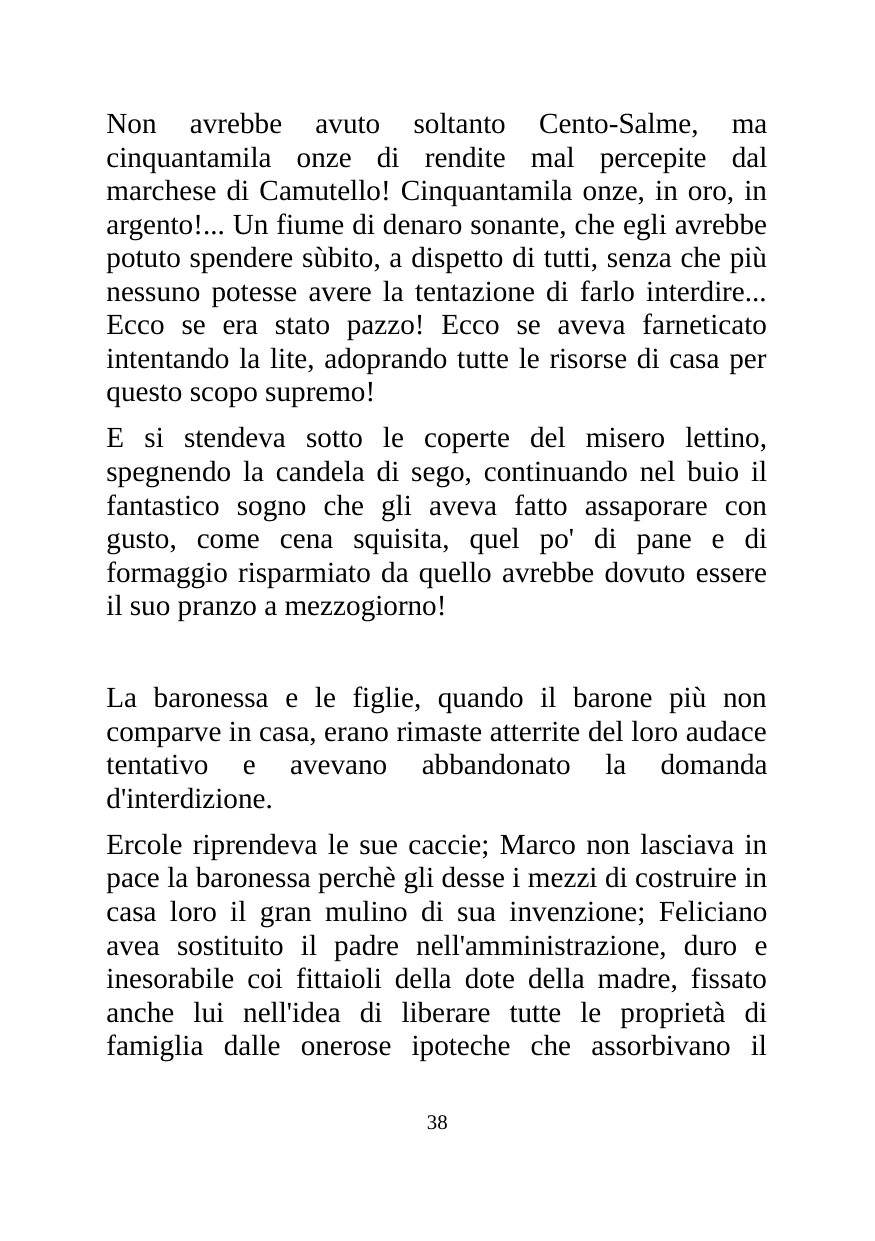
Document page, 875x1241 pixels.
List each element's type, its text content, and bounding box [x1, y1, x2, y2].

text La baronessa e le figlie, quando il barone più non comparve in casa, erano rimaste atterrite del loro audace tentativo e avevano abbandonato la domanda d'interdizione. [106, 680, 768, 814]
text Ercole riprendeva le sue caccie; Marco non lasciava in pace la baronessa perchè gli desse i mezzi di costruire in casa loro il gran mulino di sua invenzione; Feliciano avea sostituito il padre nell'amministrazione, duro e inesorabile coi fittaioli della dote della madre, fissato anche lui nell'idea di liberare tutte le proprietà di famiglia dalle onerose ipoteche che assorbivano il [106, 827, 768, 1062]
text Non avrebbe avuto soltanto Cento-Salme, ma cinquantamila onze di rendite mal percepite dal marchese di Camutello! Cinquantamila onze, in oro, in argento!... Un fiume di denaro sonante, che egli avrebbe potuto spendere sùbito, a dispetto di tutti, senza che più nessuno potesse avere la tentazione di farlo interdire... Ecco se era stato pazzo! Ecco se aveva farneticato intentando la lite, adoprando tutte le risorse di casa per questo scopo supremo! [106, 106, 768, 408]
text E si stendeva sotto le coperte del misero lettino, spegnendo la candela di sego, continuando nel buio il fantastico sogno che gli aveva fatto assaporare con gusto, come cena squisita, quel po' di pane e di formaggio risparmiato da quello avrebbe dovuto essere il suo pranzo a mezzogiorno! [106, 421, 768, 622]
